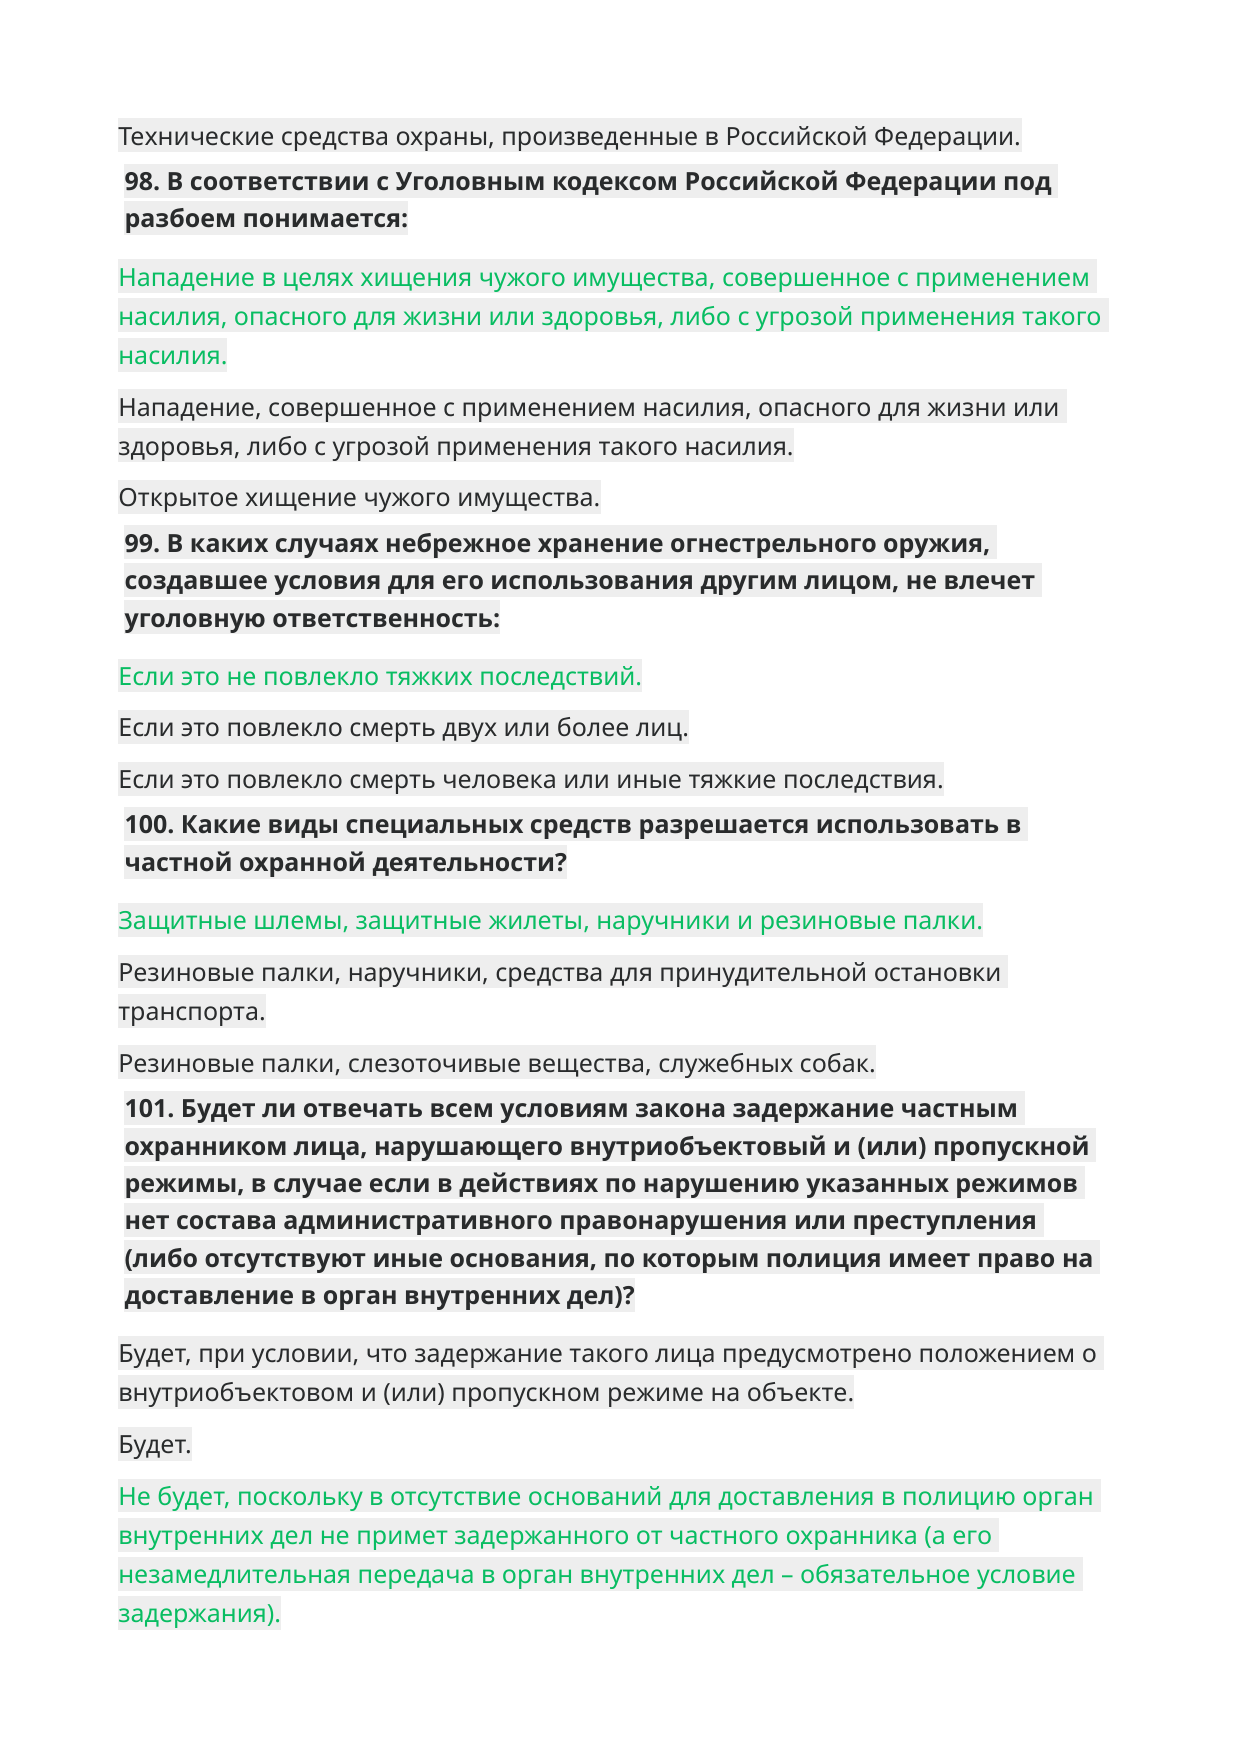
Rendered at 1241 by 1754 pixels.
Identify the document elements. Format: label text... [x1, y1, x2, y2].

text Не будет, поскольку в отсутствие оснований для доставления в полицию орган внутренних дел не примет задержанного от частного охранника (а его незамедлительная передача в орган внутренних дел – обязательное условие задержания). [118, 1478, 1122, 1630]
text Будет. [118, 1427, 1122, 1461]
text Открытое хищение чужого имущества. [118, 480, 1122, 514]
subtitle 99. В каких случаях небрежное хранение огнестрельного оружия, создавшее условия для его использования другим лицом, не влечет уголовную ответственность: [124, 525, 1116, 634]
subtitle 98. В соответствии с Уголовным кодексом Российской Федерации под разбоем понимается: [124, 163, 1116, 235]
text Если это не повлекло тяжких последствий. [118, 658, 1122, 692]
subtitle 100. Какие виды специальных средств разрешается использовать в частной охранной деятельности? [124, 807, 1116, 879]
text Резиновые палки, наручники, средства для принудительной остановки транспорта. [118, 954, 1122, 1028]
text Если это повлекло смерть человека или иные тяжкие последствия. [118, 762, 1122, 796]
text Будет, при условии, что задержание такого лица предусмотрено положением о внутриобъектовом и (или) пропускном режиме на объекте. [118, 1336, 1122, 1409]
text Нападение в целях хищения чужого имущества, совершенное с применением насилия, опасного для жизни или здоровья, либо с угрозой применения такого насилия. [118, 259, 1122, 372]
text Нападение, совершенное с применением насилия, опасного для жизни или здоровья, либо с угрозой применения такого насилия. [118, 389, 1122, 462]
text Защитные шлемы, защитные жилеты, наручники и резиновые палки. [118, 903, 1122, 937]
text Технические средства охраны, произведенные в Российской Федерации. [118, 118, 1122, 152]
subtitle 101. Будет ли отвечать всем условиям закона задержание частным охранником лица, нарушающего внутриобъектовый и (или) пропускной режимы, в случае если в действиях по нарушению указанных режимов нет состава административного правонарушения или преступления (либо отсутствуют иные основания, по которым полиция имеет право на доставление в орган внутренних дел)? [124, 1091, 1116, 1312]
text Резиновые палки, слезоточивые вещества, служебных собак. [118, 1045, 1122, 1079]
text Если это повлекло смерть двух или более лиц. [118, 710, 1122, 744]
